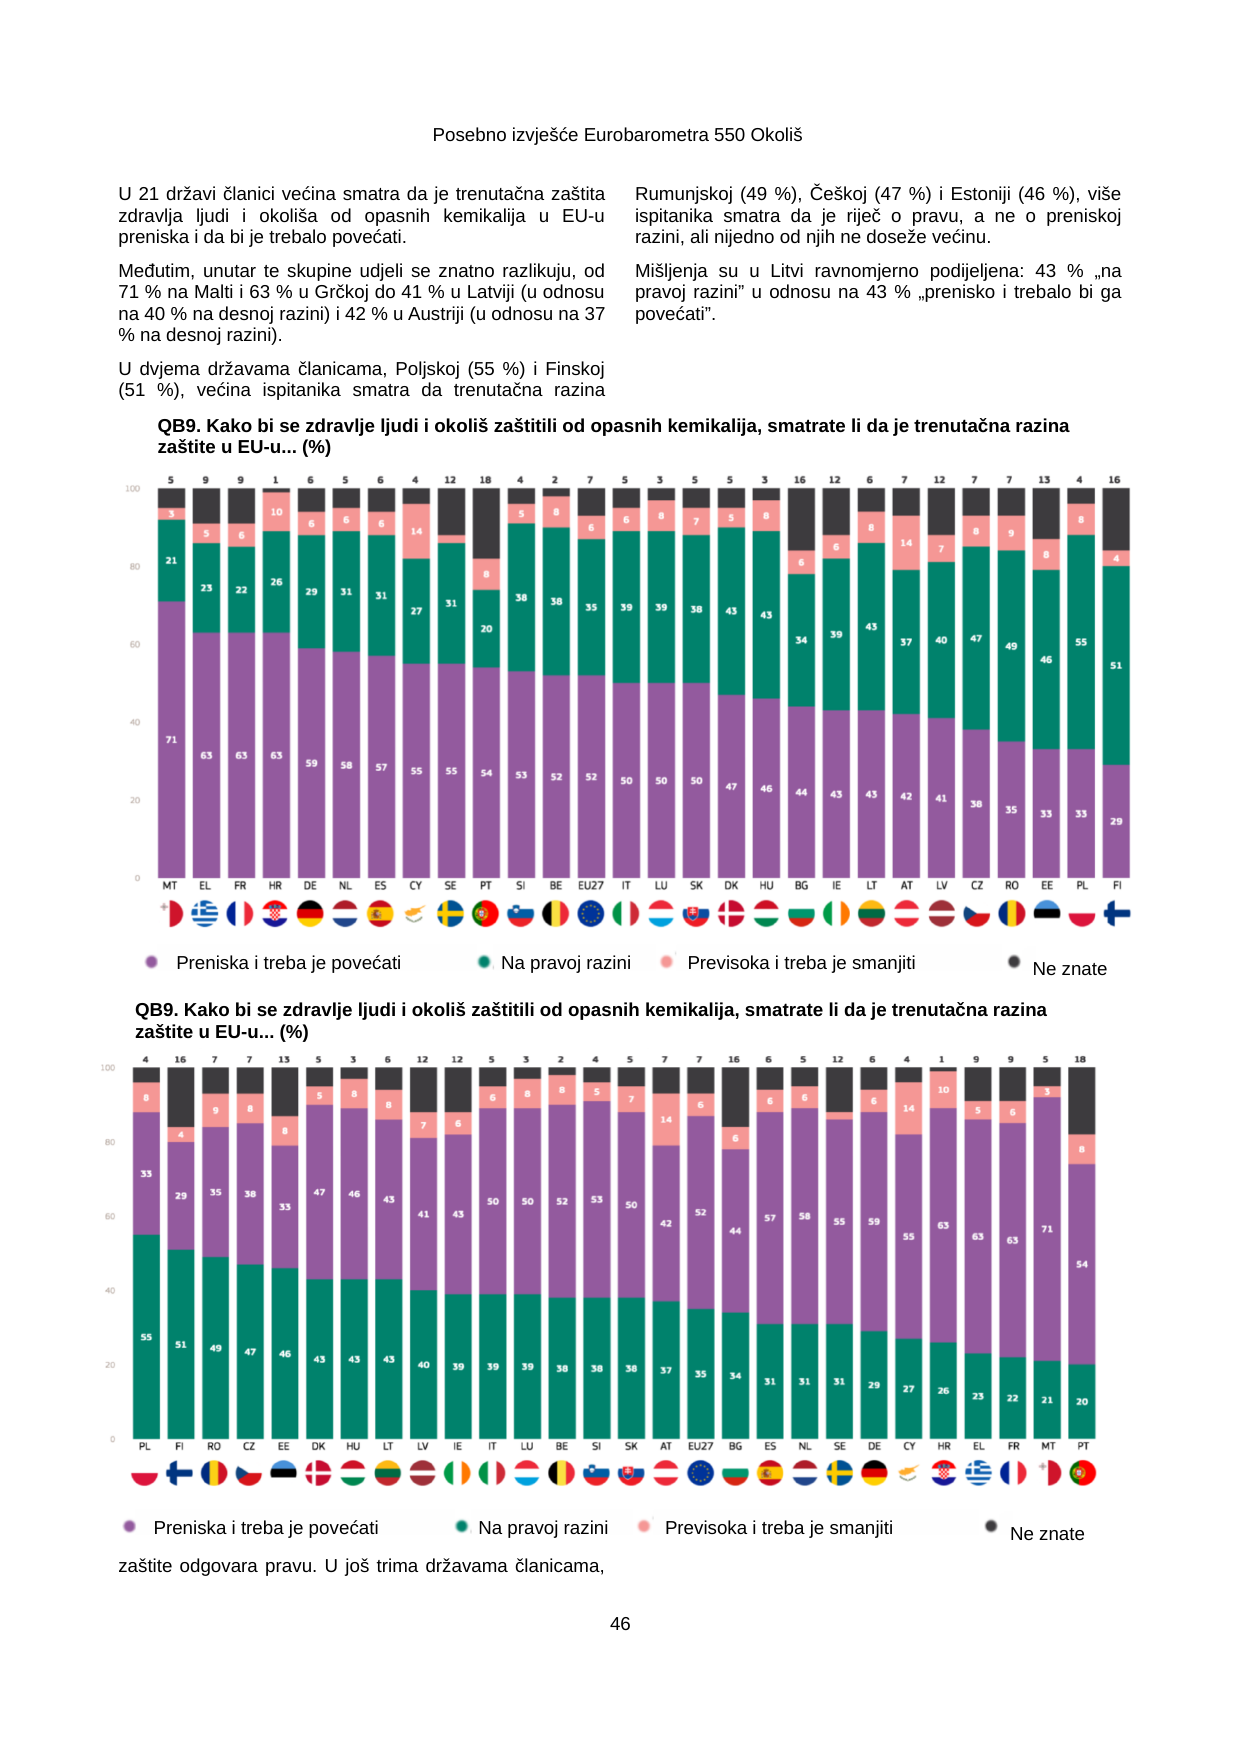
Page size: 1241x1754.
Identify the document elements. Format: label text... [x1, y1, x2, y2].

picture [91, 1048, 1102, 1492]
picture [115, 1509, 1013, 1535]
text Mišljenja su u Litvi ravnomjerno podijeljena: 43 % „na pravoj razini” u odnosu na 43 % „prenisko i trebalo bi ga povećati”. [635, 259, 1122, 324]
text Međutim, unutar te skupine udjeli se znatno razlikuju, od 71 % na Malti i 63 % u Grčkoj do 41 % u Latviji (u odnosu na 40 % na desnoj razini) i 42 % u Austriji (u odnosu na 37 % na desnoj razini). [118, 259, 605, 346]
text U dvjema državama članicama, Poljskoj (55 %) i Finskoj (51 %), većina ispitanika smatra da trenutačna razina zaštite odgovara pravu. U još trima državama članicama, Rumunjskoj (49 %), Češkoj (47 %) i Estoniji (46 %), više ispitanika smatra da je riječ o pravu, a ne o preniskoj razini, ali nijedno od njih ne doseže većinu. [118, 1535, 605, 1577]
text U dvjema državama članicama, Poljskoj (55 %) i Finskoj (51 %), većina ispitanika smatra da trenutačna razina zaštite odgovara pravu. U još trima državama članicama, Rumunjskoj (49 %), Češkoj (47 %) i Estoniji (46 %), više ispitanika smatra da je riječ o pravu, a ne o preniskoj razini, ali nijedno od njih ne doseže većinu. [118, 1492, 605, 1509]
text U dvjema državama članicama, Poljskoj (55 %) i Finskoj (51 %), većina ispitanika smatra da trenutačna razina zaštite odgovara pravu. U još trima državama članicama, Rumunjskoj (49 %), Češkoj (47 %) i Estoniji (46 %), više ispitanika smatra da je riječ o pravu, a ne o preniskoj razini, ali nijedno od njih ne doseže većinu. [118, 358, 605, 1048]
picture [120, 470, 1137, 939]
text U dvjema državama članicama, Poljskoj (55 %) i Finskoj (51 %), većina ispitanika smatra da trenutačna razina zaštite odgovara pravu. U još trima državama članicama, Rumunjskoj (49 %), Češkoj (47 %) i Estoniji (46 %), više ispitanika smatra da je riječ o pravu, a ne o preniskoj razini, ali nijedno od njih ne doseže većinu. [635, 183, 1122, 248]
picture [137, 944, 1036, 971]
text U 21 državi članici većina smatra da je trenutačna zaštita zdravlja ljudi i okoliša od opasnih kemikalija u EU-u preniska i da bi je trebalo povećati. [118, 183, 605, 248]
